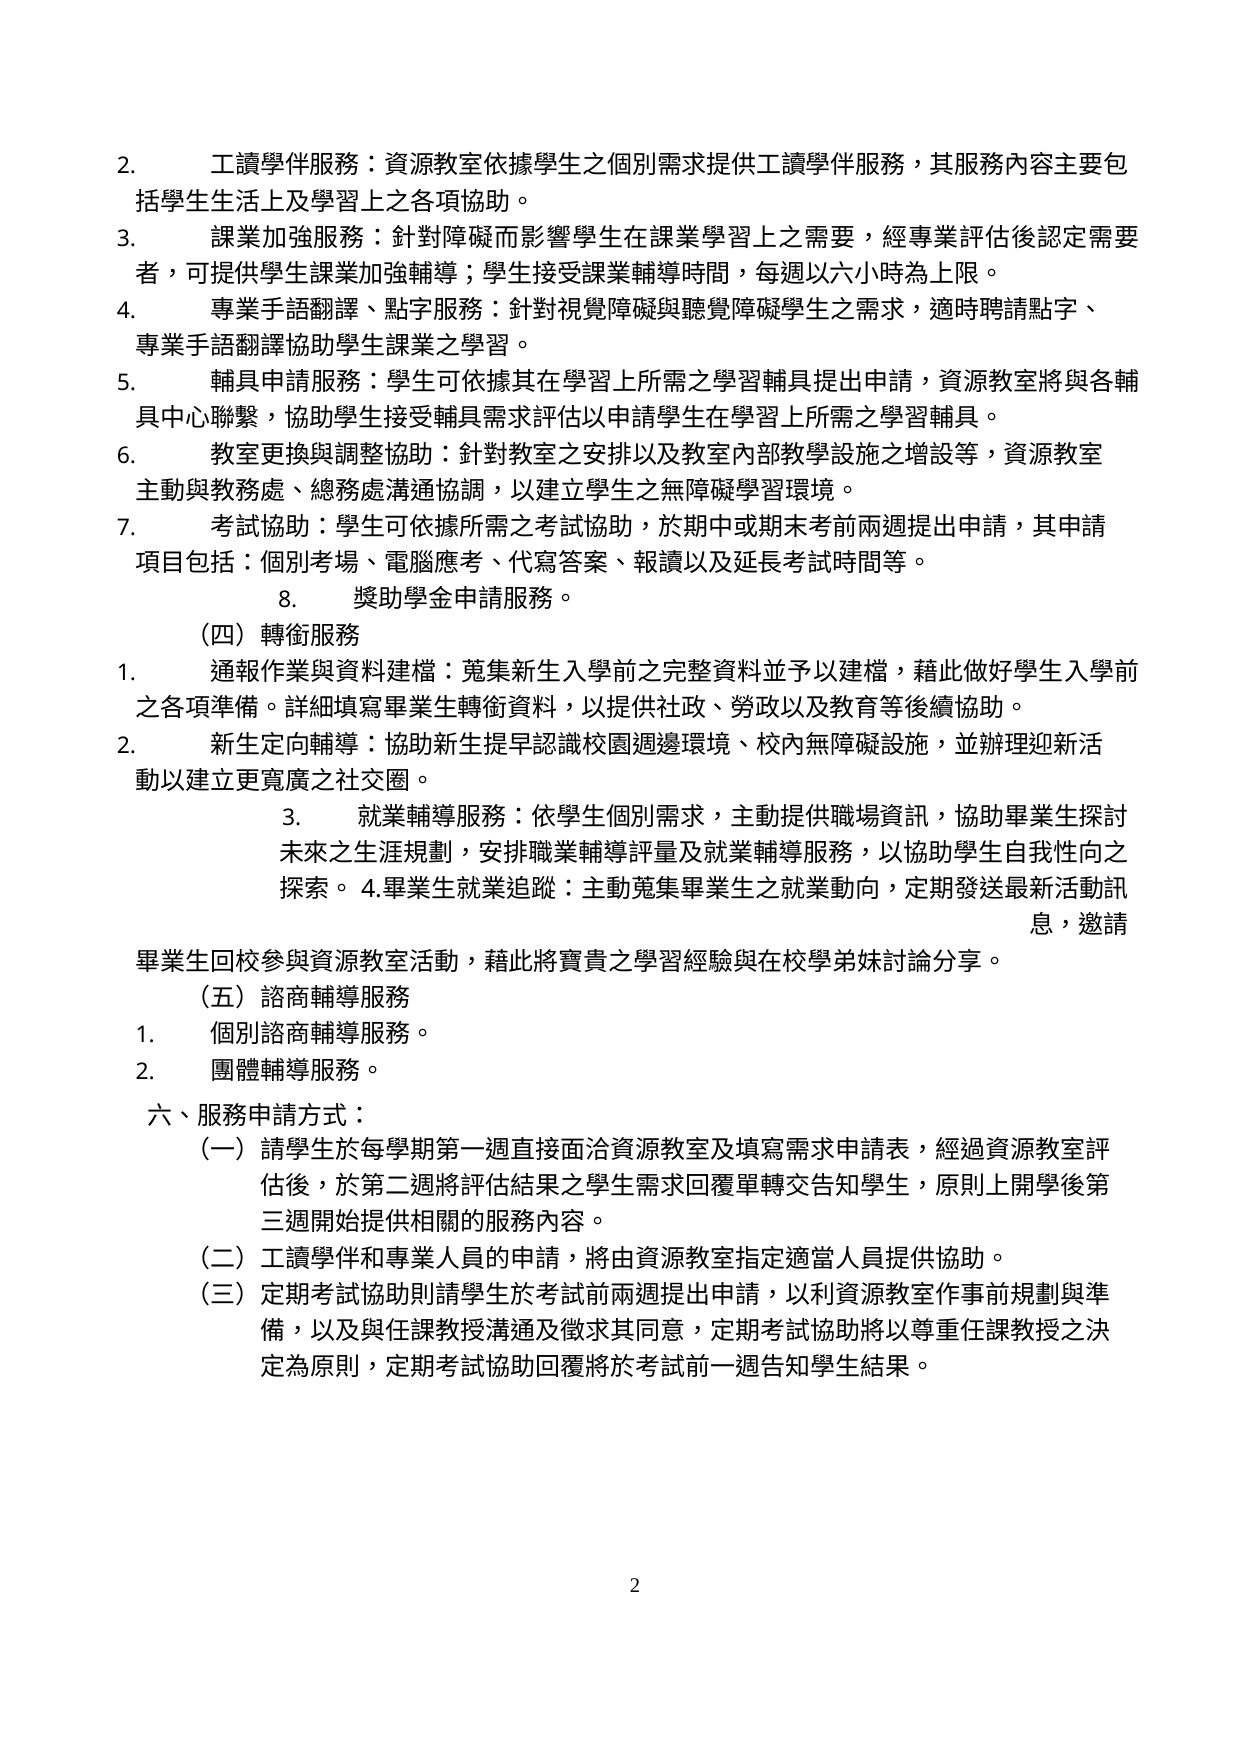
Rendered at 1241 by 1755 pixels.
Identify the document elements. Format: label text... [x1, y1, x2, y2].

text （三）定期考試協助則請學生於考試前兩週提出申請，以利資源教室作事前規劃與準備，以及與任課教授溝通及徵求其同意，定期考試協助將以尊重任課教授之決定為原則，定期考試協助回覆將於考試前一週告知學生結果。 [185, 1277, 1111, 1383]
list 新生定向輔導：協助新生提早認識校園週邊環境、校內無障礙設施，並辦理迎新活動以建立更寬廣之社交圈。 [117, 726, 1123, 796]
list 就業輔導服務：依學生個別需求，主動提供職場資訊，協助畢業生探討未來之生涯規劃，安排職業輔導評量及就業輔導服務，以協助學生自我性向之探索。 4.畢業生就業追蹤：主動蒐集畢業生之就業動向，定期發送最新活動訊息，邀請 [260, 799, 1129, 941]
list 獎助學金申請服務。 [278, 581, 1141, 615]
text 六、服務申請方式： [148, 1098, 1141, 1132]
list 教室更換與調整協助：針對教室之安排以及教室內部教學設施之增設等，資源教室主動與教務處、總務處溝通協調，以建立學生之無障礙學習環境。 [117, 436, 1123, 506]
list 個別諮商輔導服務。 [135, 1016, 1141, 1050]
text （二）工讀學伴和專業人員的申請，將由資源教室指定適當人員提供協助。 [185, 1240, 1141, 1274]
list 專業手語翻譯、點字服務：針對視覺障礙與聽覺障礙學生之需求，適時聘請點字、專業手語翻譯協助學生課業之學習。 [117, 292, 1123, 362]
list 輔具申請服務：學生可依據其在學習上所需之學習輔具提出申請，資源教室將與各輔具中心聯繫，協助學生接受輔具需求評估以申請學生在學習上所需之學習輔具。 [117, 364, 1141, 434]
text （一）請學生於每學期第一週直接面洽資源教室及填寫需求申請表，經過資源教室評估後，於第二週將評估結果之學生需求回覆單轉交告知學生，原則上開學後第三週開始提供相關的服務內容。 [185, 1132, 1111, 1238]
list 課業加強服務：針對障礙而影響學生在課業學習上之需要，經專業評估後認定需要者，可提供學生課業加強輔導；學生接受課業輔導時間，每週以六小時為上限。 [117, 219, 1141, 289]
list 團體輔導服務。 [135, 1052, 1141, 1087]
list 通報作業與資料建檔：蒐集新生入學前之完整資料並予以建檔，藉此做好學生入學前之各項準備。詳細填寫畢業生轉銜資料，以提供社政、勞政以及教育等後續協助。 [117, 654, 1141, 724]
text （五）諮商輔導服務 [185, 979, 1141, 1013]
text 畢業生回校參與資源教室活動，藉此將寶貴之學習經驗與在校學弟妹討論分享。 [135, 943, 1104, 977]
text （四）轉銜服務 [185, 617, 1141, 651]
list 考試協助：學生可依據所需之考試協助，於期中或期末考前兩週提出申請，其申請項目包括：個別考場、電腦應考、代寫答案、報讀以及延長考試時間等。 [117, 508, 1129, 579]
list 工讀學伴服務：資源教室依據學生之個別需求提供工讀學伴服務，其服務內容主要包括學生生活上及學習上之各項協助。 [117, 147, 1141, 217]
